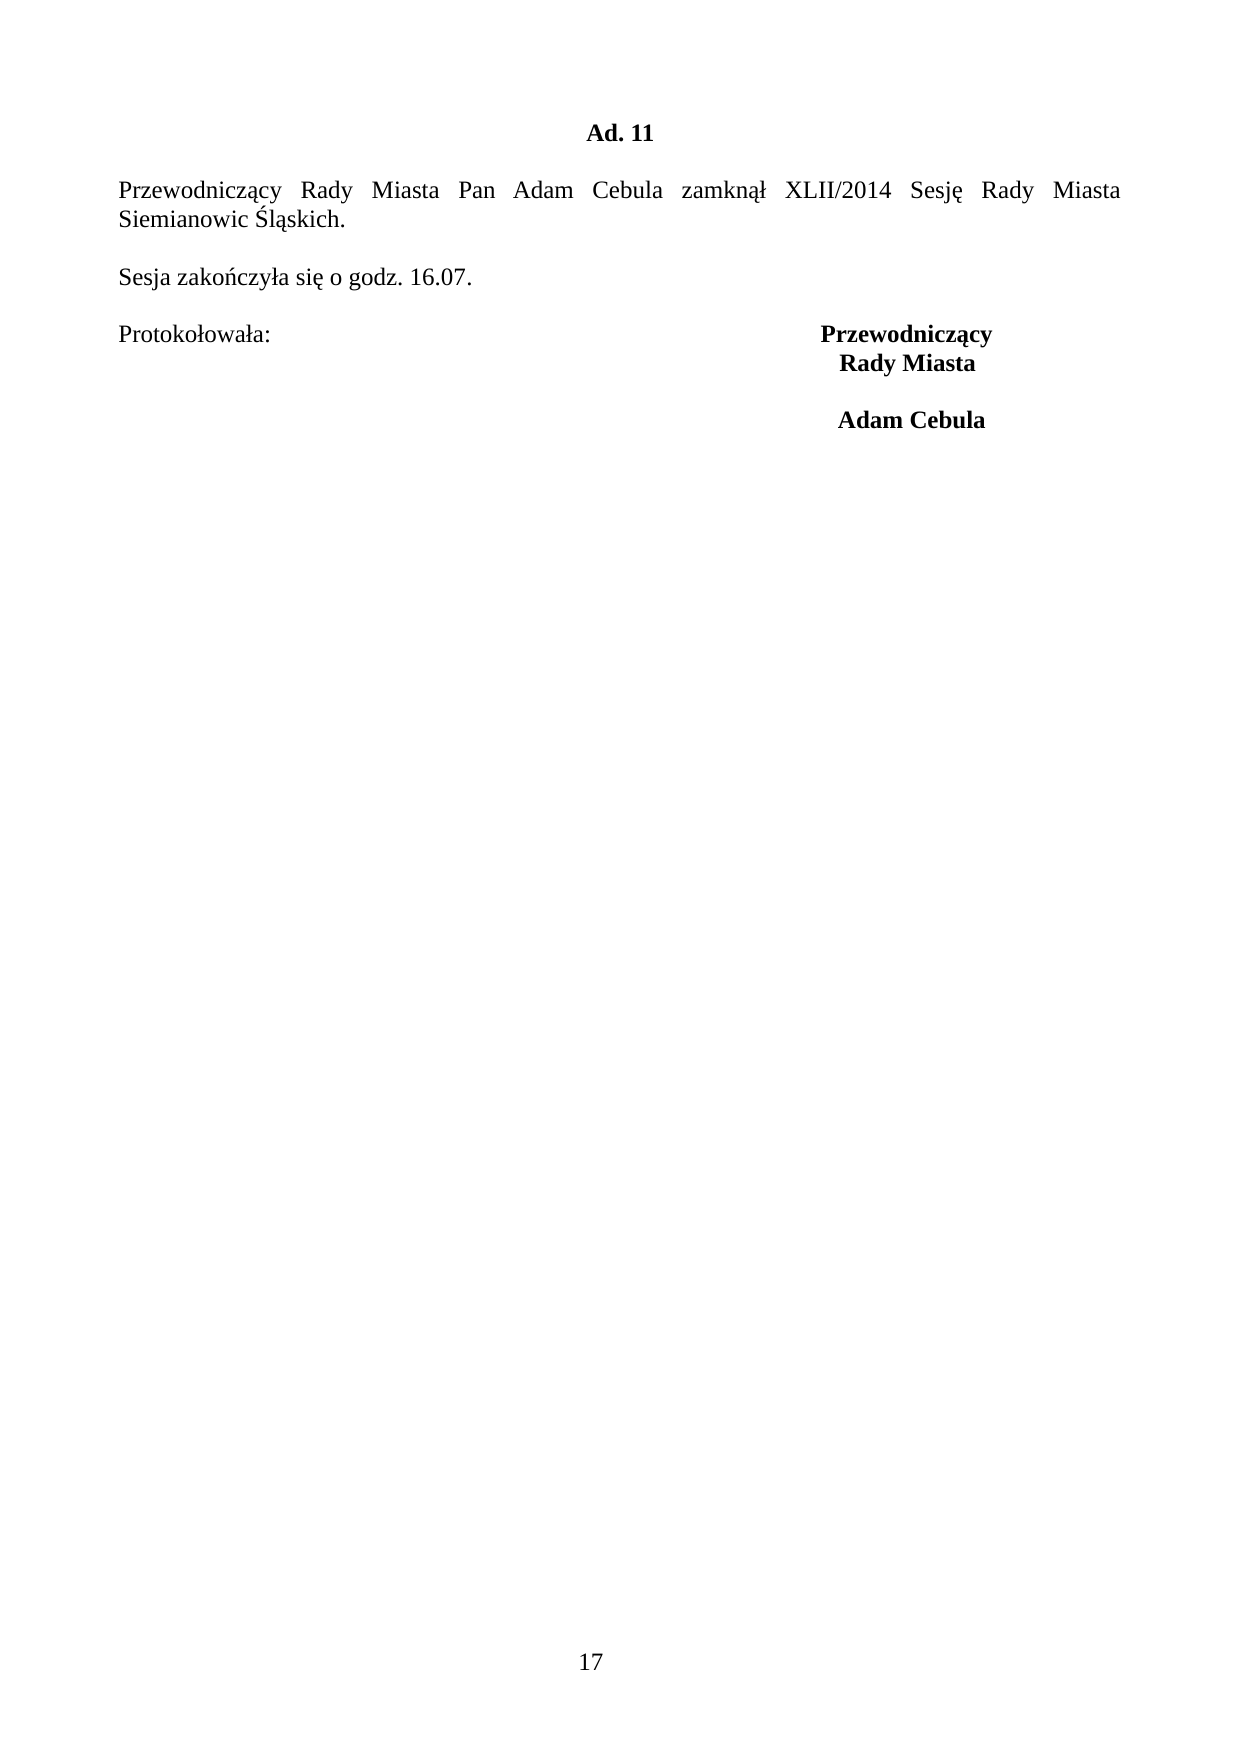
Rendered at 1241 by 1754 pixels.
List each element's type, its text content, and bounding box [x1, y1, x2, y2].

text Rady Miasta [118, 348, 1122, 377]
text Przewodniczący Rady Miasta Pan Adam Cebula zamknął XLII/2014 Sesję Rady Miasta Siemianowic Śląskich. [118, 176, 1122, 233]
text Protokołowała: Przewodniczący [118, 319, 1122, 348]
text Sesja zakończyła się o godz. 16.07. [118, 262, 1122, 291]
text Ad. 11 [118, 118, 1122, 147]
text Adam Cebula [118, 406, 1122, 434]
